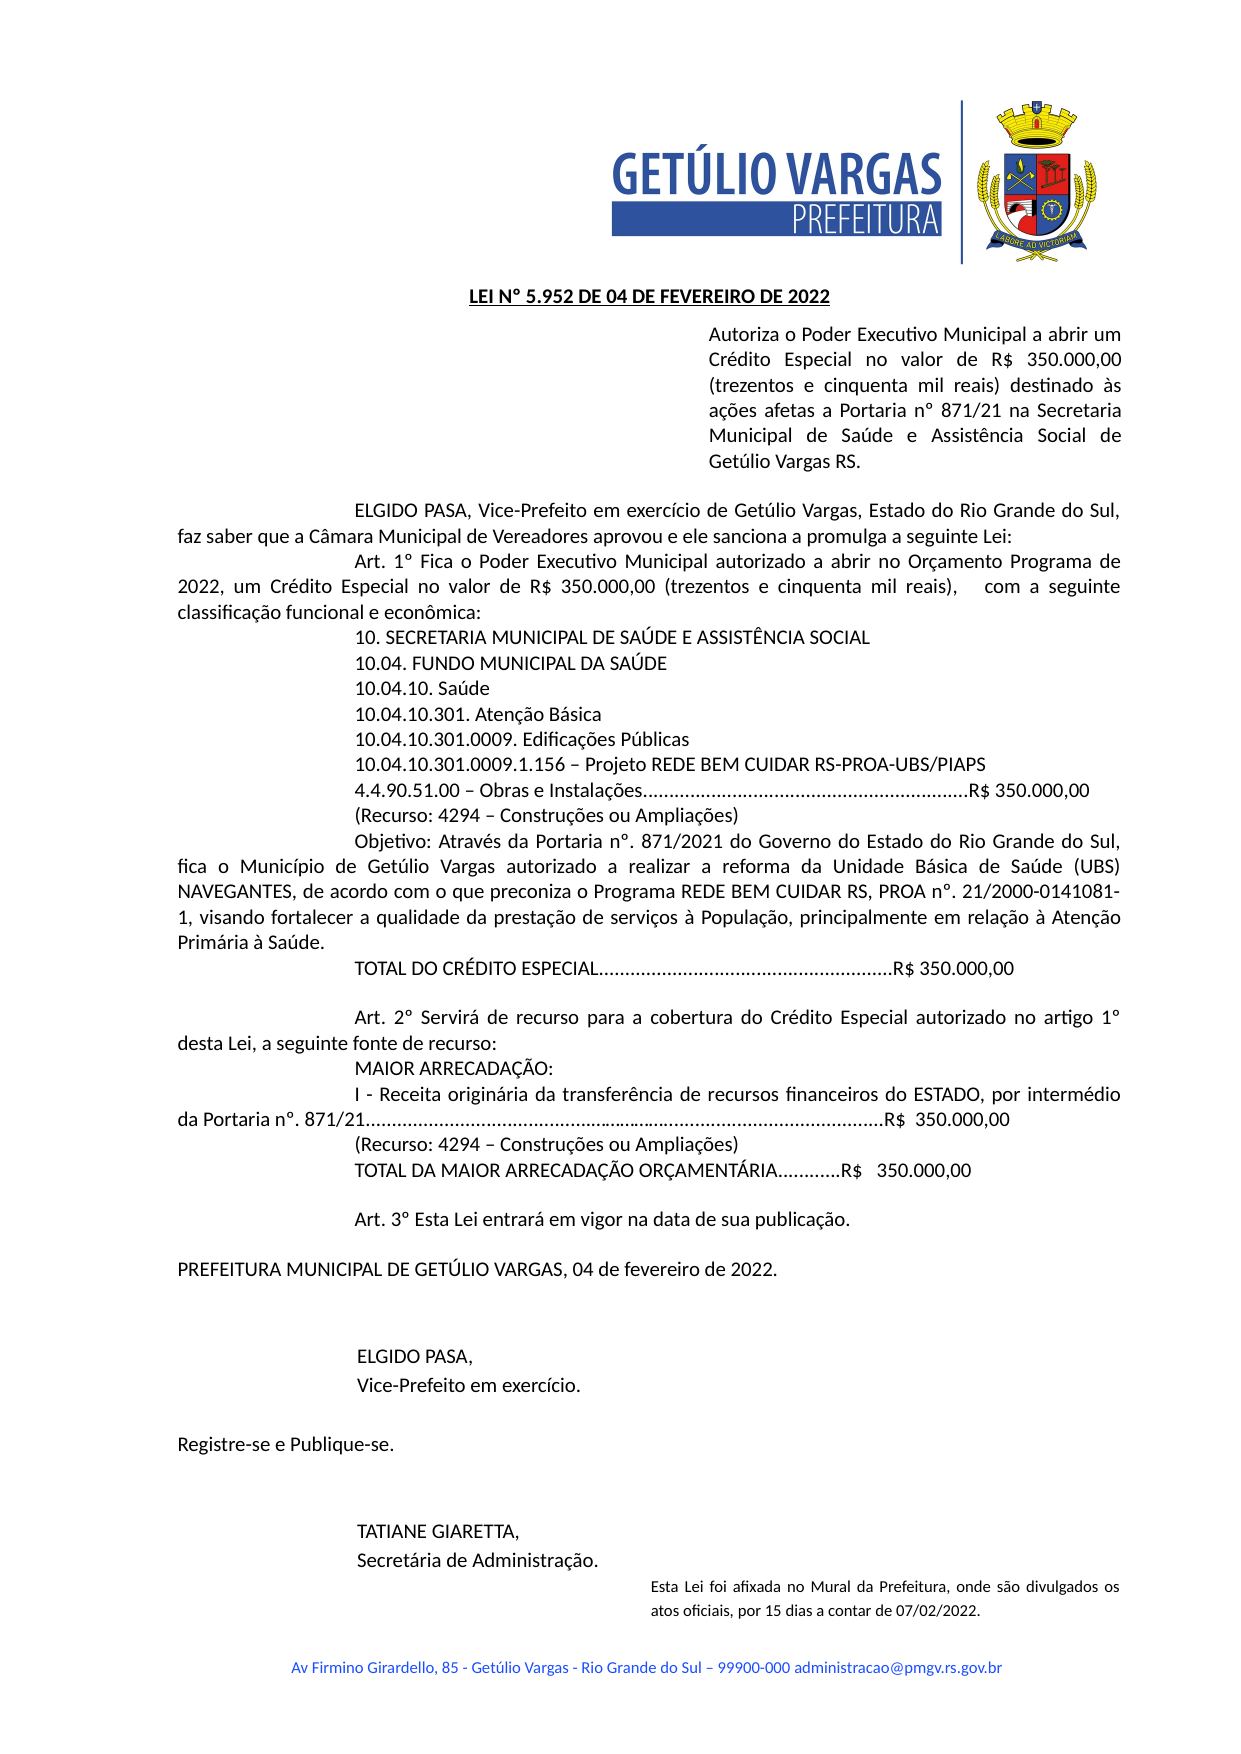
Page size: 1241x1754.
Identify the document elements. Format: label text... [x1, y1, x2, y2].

text TATIANE GIARETTA, [357, 1518, 1004, 1544]
text 4.4.90.51.00 – Obras e Instalações..............................................................R$ 350.000,00 [177, 777, 1122, 802]
text (Recurso: 4294 – Construções ou Ampliações) [177, 802, 1122, 828]
text Secretária de Administração. [357, 1548, 1004, 1573]
text (Recurso: 4294 – Construções ou Ampliações) [177, 1132, 1122, 1157]
text PREFEITURA MUNICIPAL DE GETÚLIO VARGAS, 04 de fevereiro de 2022. [177, 1256, 1004, 1281]
text Autoriza o Poder Executivo Municipal a abrir um Crédito Especial no valor de R$ 350.000,00 (trezentos e cinquenta mil reais) destinado às ações afetas a Portaria nº 871/21 na Secretaria Municipal de Saúde e Assistência Social de Getúlio Vargas RS. [709, 321, 1122, 473]
text Art. 2º Servirá de recurso para a cobertura do Crédito Especial autorizado no artigo 1º desta Lei, a seguinte fonte de recurso: [177, 1004, 1122, 1055]
text 10.04.10.301.0009.1.156 – Projeto REDE BEM CUIDAR RS-PROA-UBS/PIAPS [177, 752, 1122, 777]
text 10.04.10.301.0009. Edificações Públicas [177, 726, 1122, 752]
text Objetivo: Através da Portaria nº. 871/2021 do Governo do Estado do Rio Grande do Sul, fica o Município de Getúlio Vargas autorizado a realizar a reforma da Unidade Básica de Saúde (UBS) NAVEGANTES, de acordo com o que preconiza o Programa REDE BEM CUIDAR RS, PROA nº. 21/2000-0141081-1, visando fortalecer a qualidade da prestação de serviços à População, principalmente em relação à Atenção Primária à Saúde. [177, 828, 1122, 955]
text Esta Lei foi afixada no Mural da Prefeitura, onde são divulgados os atos oficiais, por 15 dias a contar de 07/02/2022. [651, 1577, 1121, 1620]
text 10.04. FUNDO MUNICIPAL DA SAÚDE [177, 650, 1122, 675]
text ELGIDO PASA, [357, 1343, 1004, 1369]
text TOTAL DA MAIOR ARRECADAÇÃO ORÇAMENTÁRIA............R$ 350.000,00 [177, 1157, 1122, 1182]
text LEI Nº 5.952 DE 04 DE FEVEREIRO DE 2022 [177, 283, 1122, 308]
text Registre-se e Publique-se. [177, 1431, 1004, 1456]
text 10.04.10.301. Atenção Básica [177, 701, 1122, 726]
text Art. 3º Esta Lei entrará em vigor na data de sua publicação. [177, 1206, 1122, 1232]
text MAIOR ARRECADAÇÃO: [177, 1055, 1122, 1081]
text Vice-Prefeito em exercício. [357, 1373, 1004, 1398]
text TOTAL DO CRÉDITO ESPECIAL........................................................R$ 350.000,00 [177, 955, 1122, 980]
text 10.04.10. Saúde [177, 675, 1122, 701]
text I - Receita originária da transferência de recursos financeiros do ESTADO, por intermédio da Portaria nº. 871/21...........................................……………..........................................R$ 350.000,00 [177, 1081, 1122, 1132]
text ELGIDO PASA, Vice-Prefeito em exercício de Getúlio Vargas, Estado do Rio Grande do Sul, faz saber que a Câmara Municipal de Vereadores aprovou e ele sanciona a promulga a seguinte Lei: [177, 497, 1122, 548]
text Art. 1º Fica o Poder Executivo Municipal autorizado a abrir no Orçamento Programa de 2022, um Crédito Especial no valor de R$ 350.000,00 (trezentos e cinquenta mil reais), com a seguinte classificação funcional e econômica: [177, 548, 1122, 624]
text 10. SECRETARIA MUNICIPAL DE SAÚDE E ASSISTÊNCIA SOCIAL [177, 624, 1122, 650]
